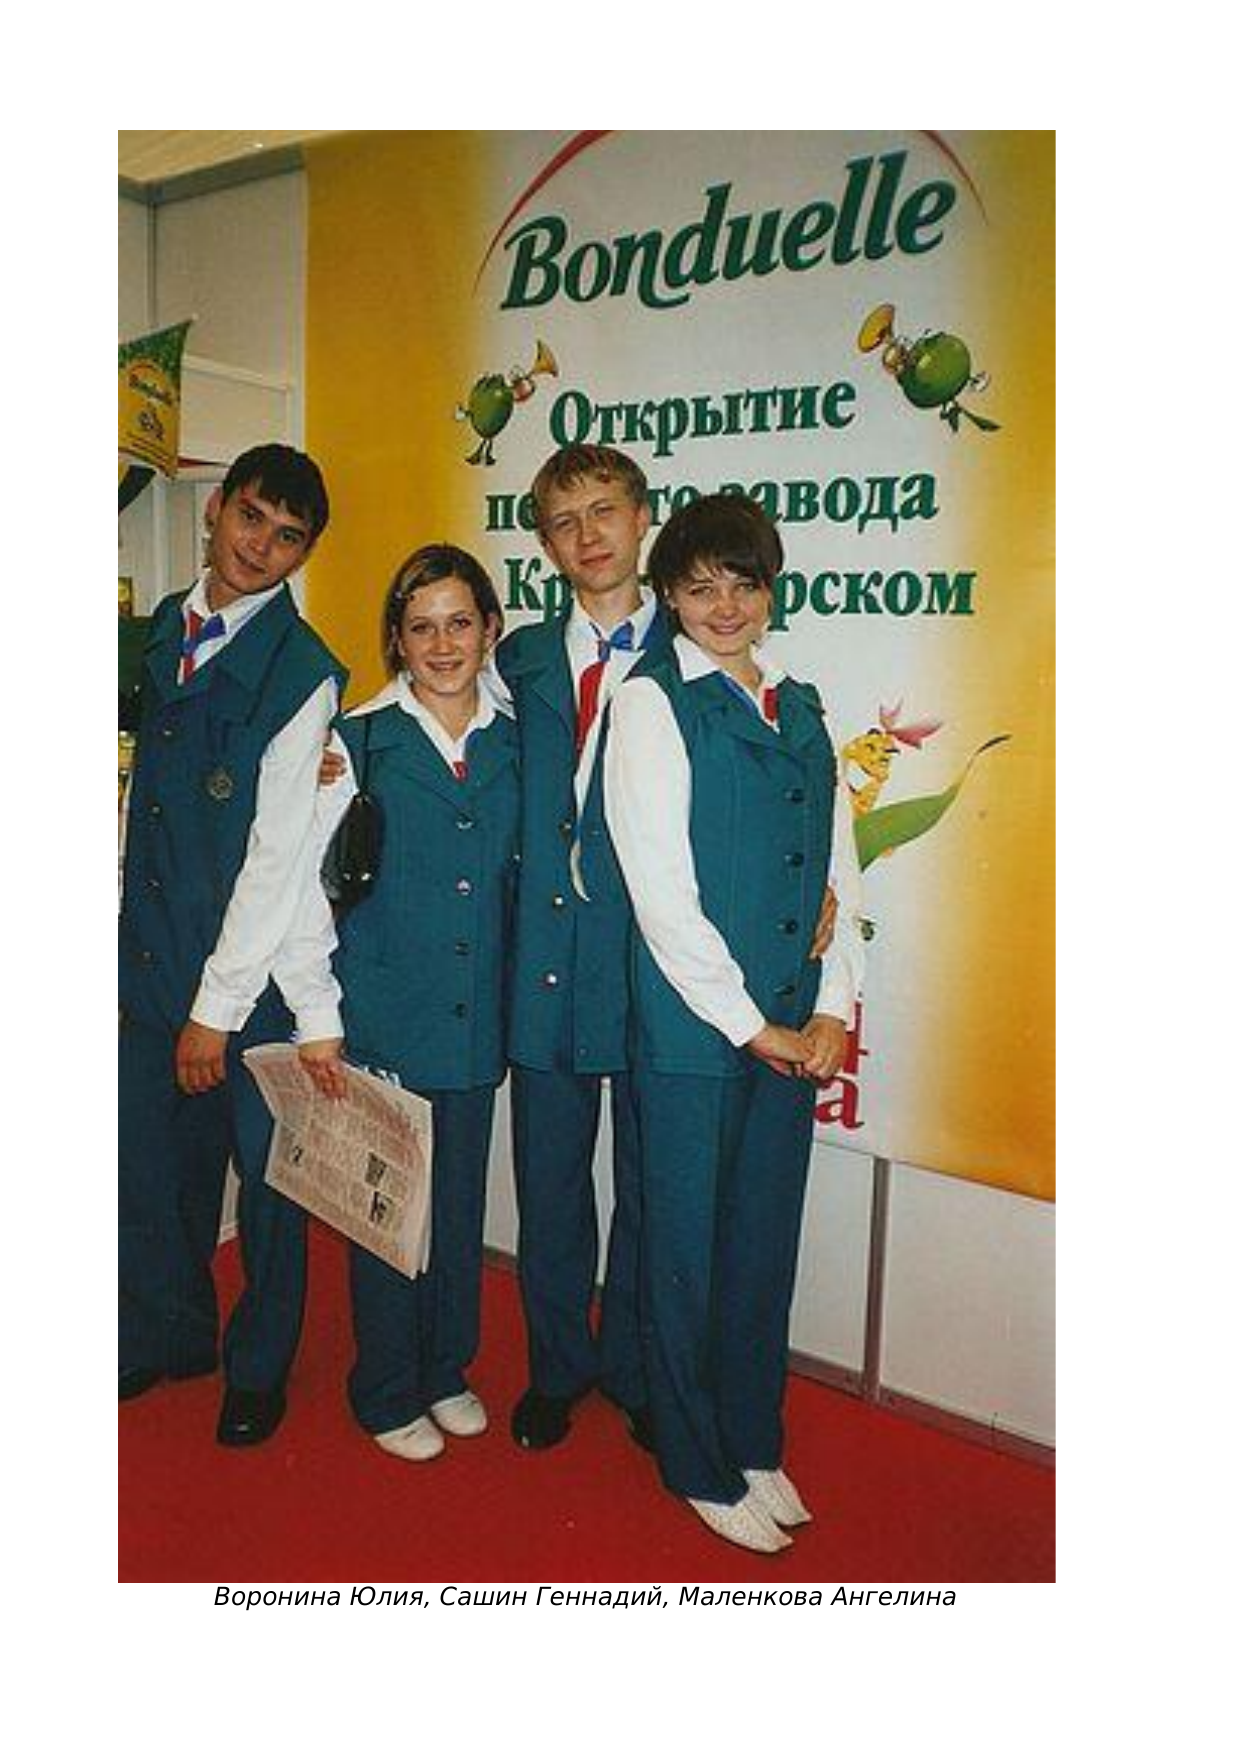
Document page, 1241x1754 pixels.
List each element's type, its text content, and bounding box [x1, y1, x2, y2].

picture [118, 130, 1056, 1583]
text Воронина Юлия, Сашин Геннадий, Маленкова Ангелина [118, 1583, 1056, 1611]
